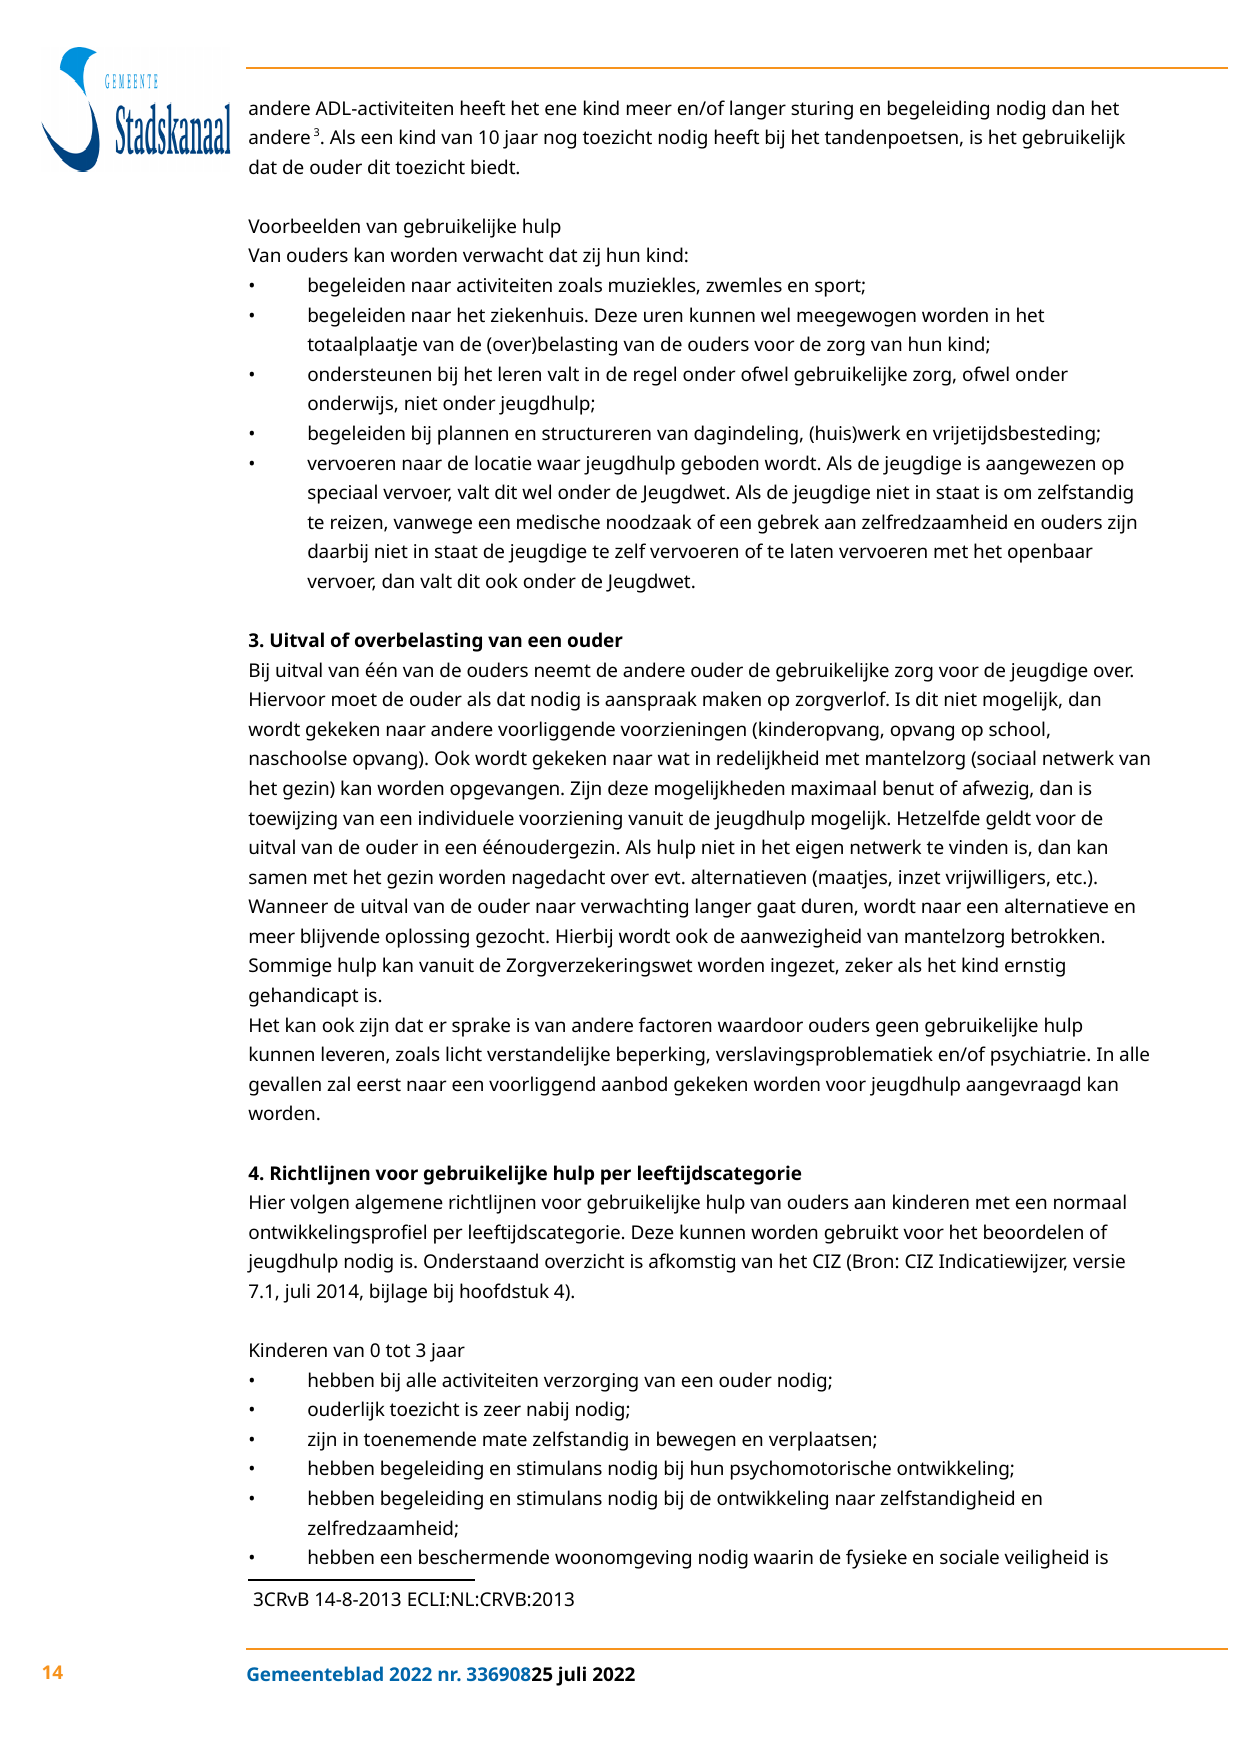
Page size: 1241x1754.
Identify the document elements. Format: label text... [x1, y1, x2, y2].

list hebben begeleiding en stimulans nodig bij hun psychomotorische ontwikkeling; [248, 1456, 1152, 1481]
text Van ouders kan worden verwacht dat zij hun kind: [248, 243, 1152, 268]
list begeleiden naar activiteiten zoals muziekles, zwemles en sport; [248, 272, 1152, 298]
text Hier volgen algemene richtlijnen voor gebruikelijke hulp van ouders aan kinderen met een normaal ontwikkelingsprofiel per leeftijdscategorie. Deze kunnen worden gebruikt voor het beoordelen of jeugdhulp nodig is. Onderstaand overzicht is afkomstig van het CIZ (Bron: CIZ Indicatiewijzer, versie 7.1, juli 2014, bijlage bij hoofdstuk 4). [248, 1189, 1152, 1304]
list hebben een beschermende woonomgeving nodig waarin de fysieke en sociale veiligheid is [248, 1544, 1152, 1570]
list vervoeren naar de locatie waar jeugdhulp geboden wordt. Als de jeugdige is aangewezen op speciaal vervoer, valt dit wel onder de Jeugdwet. Als de jeugdige niet in staat is om zelfstandig te reizen, vanwege een medische noodzaak of een gebrek aan zelfredzaamheid en ouders zijn daarbij niet in staat de jeugdige te zelf vervoeren of te laten vervoeren met het openbaar vervoer, dan valt dit ook onder de Jeugdwet. [248, 450, 1152, 594]
list hebben begeleiding en stimulans nodig bij de ontwikkeling naar zelfstandigheid en zelfredzaamheid; [248, 1485, 1152, 1541]
picture [41, 47, 231, 172]
list begeleiden bij plannen en structureren van dagindeling, (huis)werk en vrijetijdsbesteding; [248, 420, 1152, 446]
text CRvB 14-8-2013 ECLI:NL:CRVB:2013 [248, 1586, 1152, 1612]
text Kinderen van 0 tot 3 jaar [248, 1337, 1152, 1363]
text Het kan ook zijn dat er sprake is van andere factoren waardoor ouders geen gebruikelijke hulp kunnen leveren, zoals licht verstandelijke beperking, verslavingsproblematiek en/of psychiatrie. In alle gevallen zal eerst naar een voorliggend aanbod gekeken worden voor jeugdhulp aangevraagd kan worden. [248, 1012, 1152, 1126]
text 3. Uitval of overbelasting van een ouder [248, 627, 1152, 653]
text andere ADL-activiteiten heeft het ene kind meer en/of langer sturing en begeleiding nodig dan het andere. Als een kind van 10 jaar nog toezicht nodig heeft bij het tandenpoetsen, is het gebruikelijk dat de ouder dit toezicht biedt. [248, 95, 1152, 180]
text Wanneer de uitval van de ouder naar verwachting langer gaat duren, wordt naar een alternatieve en meer blijvende oplossing gezocht. Hierbij wordt ook de aanwezigheid van mantelzorg betrokken. Sommige hulp kan vanuit de Zorgverzekeringswet worden ingezet, zeker als het kind ernstig gehandicapt is. [248, 893, 1152, 1008]
list ouderlijk toezicht is zeer nabij nodig; [248, 1396, 1152, 1422]
text Bij uitval van één van de ouders neemt de andere ouder de gebruikelijke zorg voor de jeugdige over. Hiervoor moet de ouder als dat nodig is aanspraak maken op zorgverlof. Is dit niet mogelijk, dan wordt gekeken naar andere voorliggende voorzieningen (kinderopvang, opvang op school, naschoolse opvang). Ook wordt gekeken naar wat in redelijkheid met mantelzorg (sociaal netwerk van het gezin) kan worden opgevangen. Zijn deze mogelijkheden maximaal benut of afwezig, dan is toewijzing van een individuele voorziening vanuit de jeugdhulp mogelijk. Hetzelfde geldt voor de uitval van de ouder in een éénoudergezin. Als hulp niet in het eigen netwerk te vinden is, dan kan samen met het gezin worden nagedacht over evt. alternatieven (maatjes, inzet vrijwilligers, etc.). [248, 657, 1152, 890]
list hebben bij alle activiteiten verzorging van een ouder nodig; [248, 1367, 1152, 1393]
text 4. Richtlijnen voor gebruikelijke hulp per leeftijdscategorie [248, 1160, 1152, 1186]
text Voorbeelden van gebruikelijke hulp [248, 213, 1152, 239]
list ondersteunen bij het leren valt in de regel onder ofwel gebruikelijke zorg, ofwel onder onderwijs, niet onder jeugdhulp; [248, 361, 1152, 416]
list begeleiden naar het ziekenhuis. Deze uren kunnen wel meegewogen worden in het totaalplaatje van de (over)belasting van de ouders voor de zorg van hun kind; [248, 302, 1152, 357]
list zijn in toenemende mate zelfstandig in bewegen en verplaatsen; [248, 1426, 1152, 1452]
